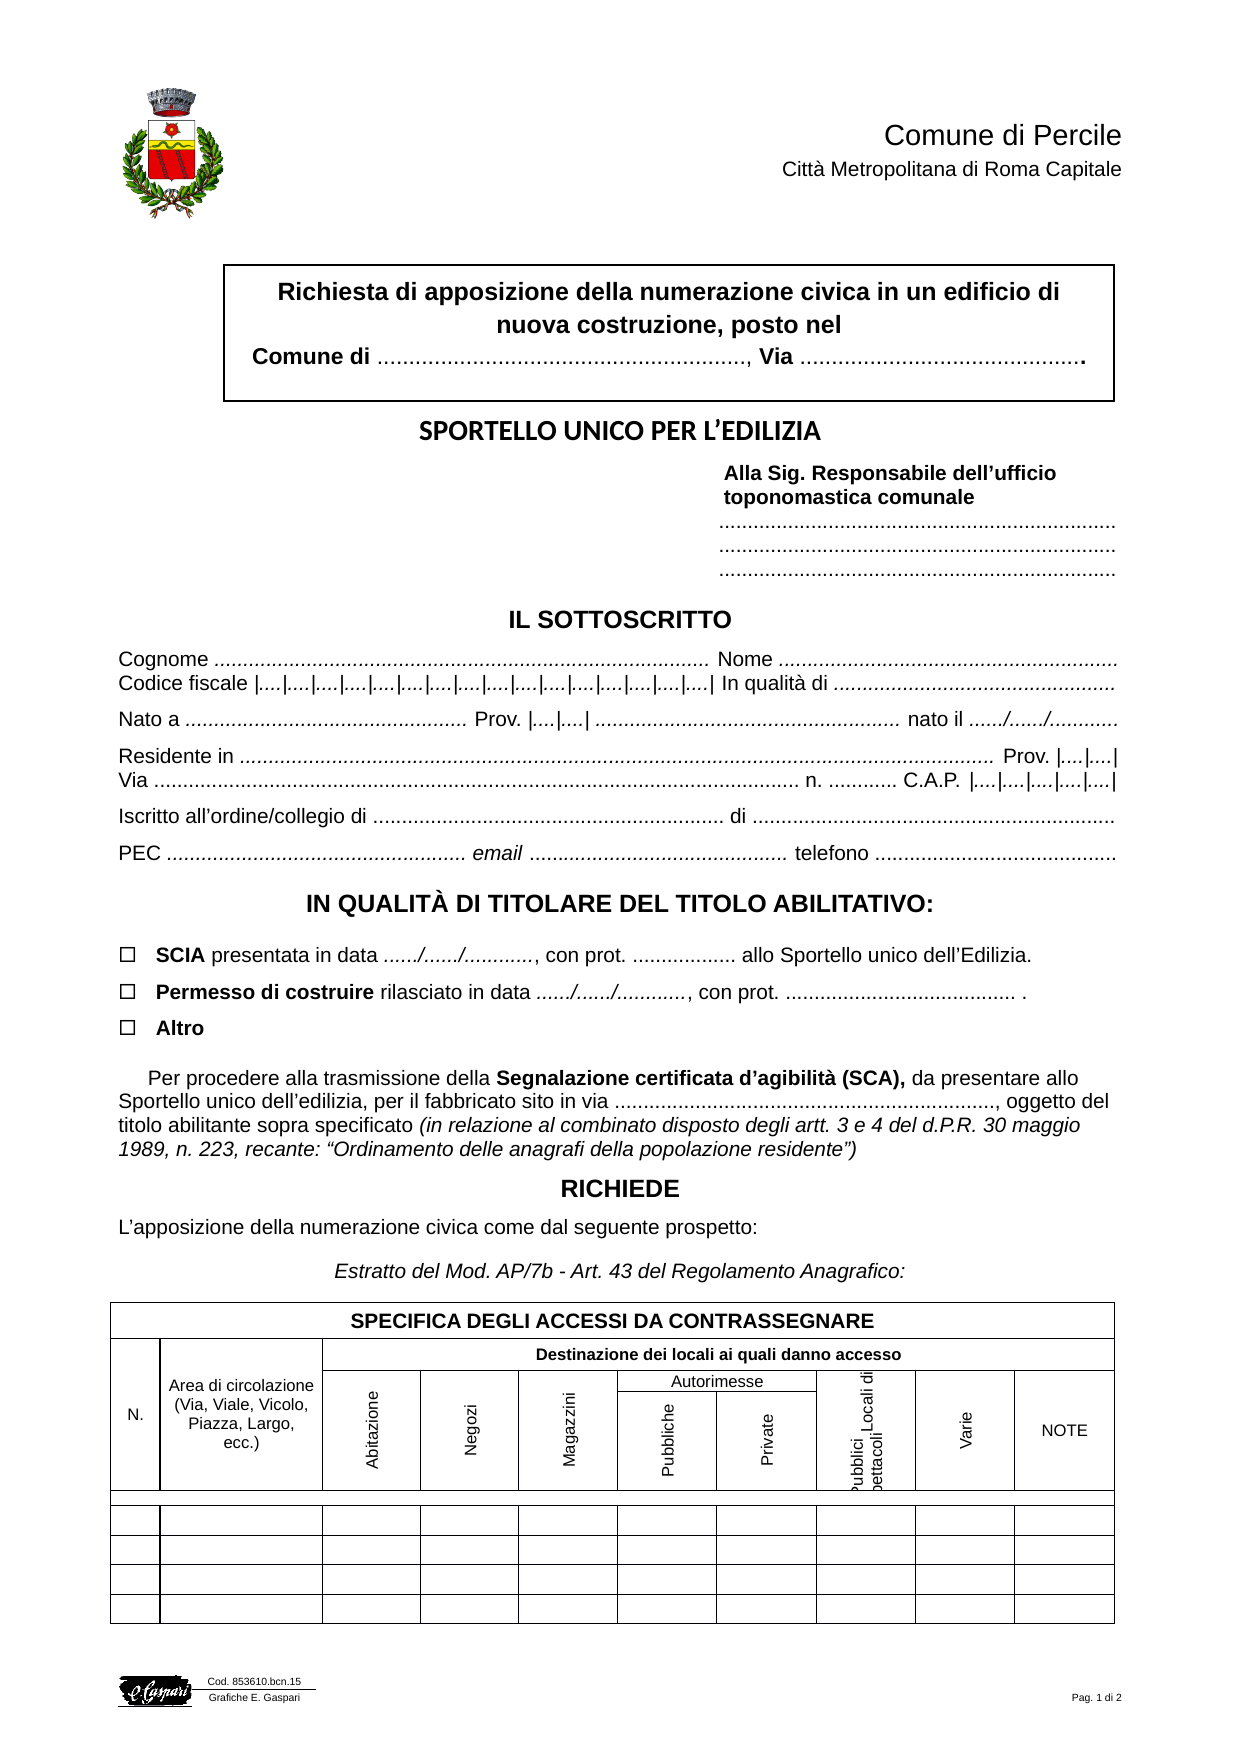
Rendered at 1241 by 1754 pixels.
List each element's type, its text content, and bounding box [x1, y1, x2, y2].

table_cell [323, 1595, 420, 1623]
table_cell [519, 1595, 617, 1623]
table_cell [1015, 1595, 1114, 1623]
table_cell [519, 1565, 617, 1594]
table_cell N. [111, 1339, 159, 1489]
text Residente in ................................................................................................................................... Prov. |....|....| Via ................................................................................................................ n. ............ C.A.P. |....|....|....|....|....| [118, 743, 1122, 791]
table_cell [323, 1536, 420, 1564]
table_cell [1015, 1565, 1114, 1594]
table_cell [322, 1491, 421, 1505]
table_cell Private [717, 1392, 816, 1489]
table_cell [618, 1506, 716, 1534]
table_cell [111, 1595, 159, 1623]
table_cell [1014, 1491, 1114, 1505]
text Alla Sig. Responsabile dell’ufficio [118, 461, 1122, 484]
table_cell [421, 1565, 518, 1594]
table_cell [916, 1595, 1014, 1623]
table_cell [519, 1491, 617, 1505]
table_cell [817, 1595, 915, 1623]
table_cell [916, 1506, 1014, 1534]
text ..................................................................... [718, 508, 1122, 532]
table_cell [816, 1491, 916, 1505]
table_cell [717, 1565, 816, 1594]
table_cell [161, 1506, 322, 1534]
table_cell [161, 1595, 322, 1623]
text Comune di Percile [224, 118, 1122, 152]
text Città Metropolitana di Roma Capitale [224, 157, 1122, 181]
picture [118, 1674, 192, 1706]
text L’apposizione della numerazione civica come dal seguente prospetto: [118, 1215, 1122, 1239]
table_cell [323, 1565, 420, 1594]
table_cell Varie [916, 1371, 1014, 1489]
table_cell [421, 1491, 519, 1505]
table_cell [111, 1491, 160, 1505]
table_cell [717, 1506, 816, 1534]
table_cell [323, 1506, 420, 1534]
table_cell [817, 1536, 915, 1564]
table_cell [618, 1491, 717, 1505]
table_cell [111, 1506, 159, 1534]
picture [122, 87, 224, 219]
table_cell [161, 1565, 322, 1594]
subtitle SPORTELLO UNICO PER L’EDILIZIA [118, 412, 1122, 447]
table_cell NOTE [1015, 1371, 1114, 1489]
table_cell [916, 1491, 1014, 1505]
table_cell [916, 1565, 1014, 1594]
text toponomastica comunale [118, 484, 1122, 508]
table_cell [421, 1506, 518, 1534]
table_cell [421, 1595, 518, 1623]
table_cell [916, 1536, 1014, 1564]
text Estratto del Mod. AP/7b - Art. 43 del Regolamento Anagrafico: [118, 1258, 1122, 1282]
table_cell Abitazione [323, 1371, 420, 1489]
table_cell Area di circolazione (Via, Viale, Vicolo, Piazza, Largo, ecc.) [161, 1339, 322, 1489]
table_cell Locali di Pubblici spettacoli [817, 1371, 915, 1489]
table_cell Pubbliche [618, 1392, 716, 1489]
list Altro [118, 1016, 1122, 1040]
table_cell [1015, 1536, 1114, 1564]
table_cell [717, 1595, 816, 1623]
table_cell Destinazione dei locali ai quali danno accesso [323, 1339, 1114, 1370]
text Per procedere alla trasmissione della Segnalazione certificata d’agibilità (SCA), da presentare allo Sportello unico dell’edilizia, per il fabbricato sito in via .................................................................., oggetto del titolo abilitante sopra specificato (in relazione al combinato disposto degli artt. 3 e 4 del d.P.R. 30 maggio 1989, n. 223, recante: “Ordinamento delle anagrafi della popolazione residente”) [118, 1065, 1122, 1161]
table_cell Magazzini [519, 1371, 617, 1489]
table_cell [161, 1536, 322, 1564]
text ..................................................................... [718, 556, 1122, 580]
list SCIA presentata in data ....../....../............, con prot. .................. allo Sportello unico dell’Edilizia. [118, 943, 1122, 967]
table_cell [618, 1565, 716, 1594]
table_cell [421, 1536, 518, 1564]
text ..................................................................... [718, 532, 1122, 556]
list Permesso di costruire rilasciato in data ....../....../............, con prot. ........................................ . [118, 980, 1122, 1004]
table_cell Autorimesse [618, 1371, 816, 1391]
text Nato a ................................................. Prov. |....|....| ..................................................... nato il ....../....../............ [118, 707, 1122, 731]
table_cell [160, 1491, 322, 1505]
table_cell [519, 1536, 617, 1564]
table_cell [618, 1536, 716, 1564]
text PEC .................................................... email ............................................. telefono .......................................... [118, 840, 1122, 864]
table_cell Negozi [421, 1371, 518, 1489]
text IN QUALITÀ DI TITOLARE DEL TITOLO ABILITATIVO: [118, 889, 1122, 918]
table_cell [1015, 1506, 1114, 1534]
table_cell [111, 1536, 159, 1564]
table_cell [717, 1491, 816, 1505]
text Cognome ...................................................................................... Nome ........................................................... Codice fiscale |....|....|....|....|....|....|....|....|....|....|....|....|....|....|....|....| In qualità di ................................................. [118, 647, 1122, 694]
text Iscritto all’ordine/collegio di ............................................................. di ............................................................... [118, 804, 1122, 828]
table_cell [717, 1536, 816, 1564]
table_cell [817, 1506, 915, 1534]
text IL SOTTOSCRITTO [118, 605, 1122, 634]
subtitle RICHIEDE [118, 1174, 1122, 1202]
table_cell [817, 1565, 915, 1594]
table_header SPECIFICA DEGLI ACCESSI DA CONTRASSEGNARE [111, 1303, 1114, 1338]
table_cell [618, 1595, 716, 1623]
table_cell [111, 1565, 159, 1594]
table_cell [519, 1506, 617, 1534]
